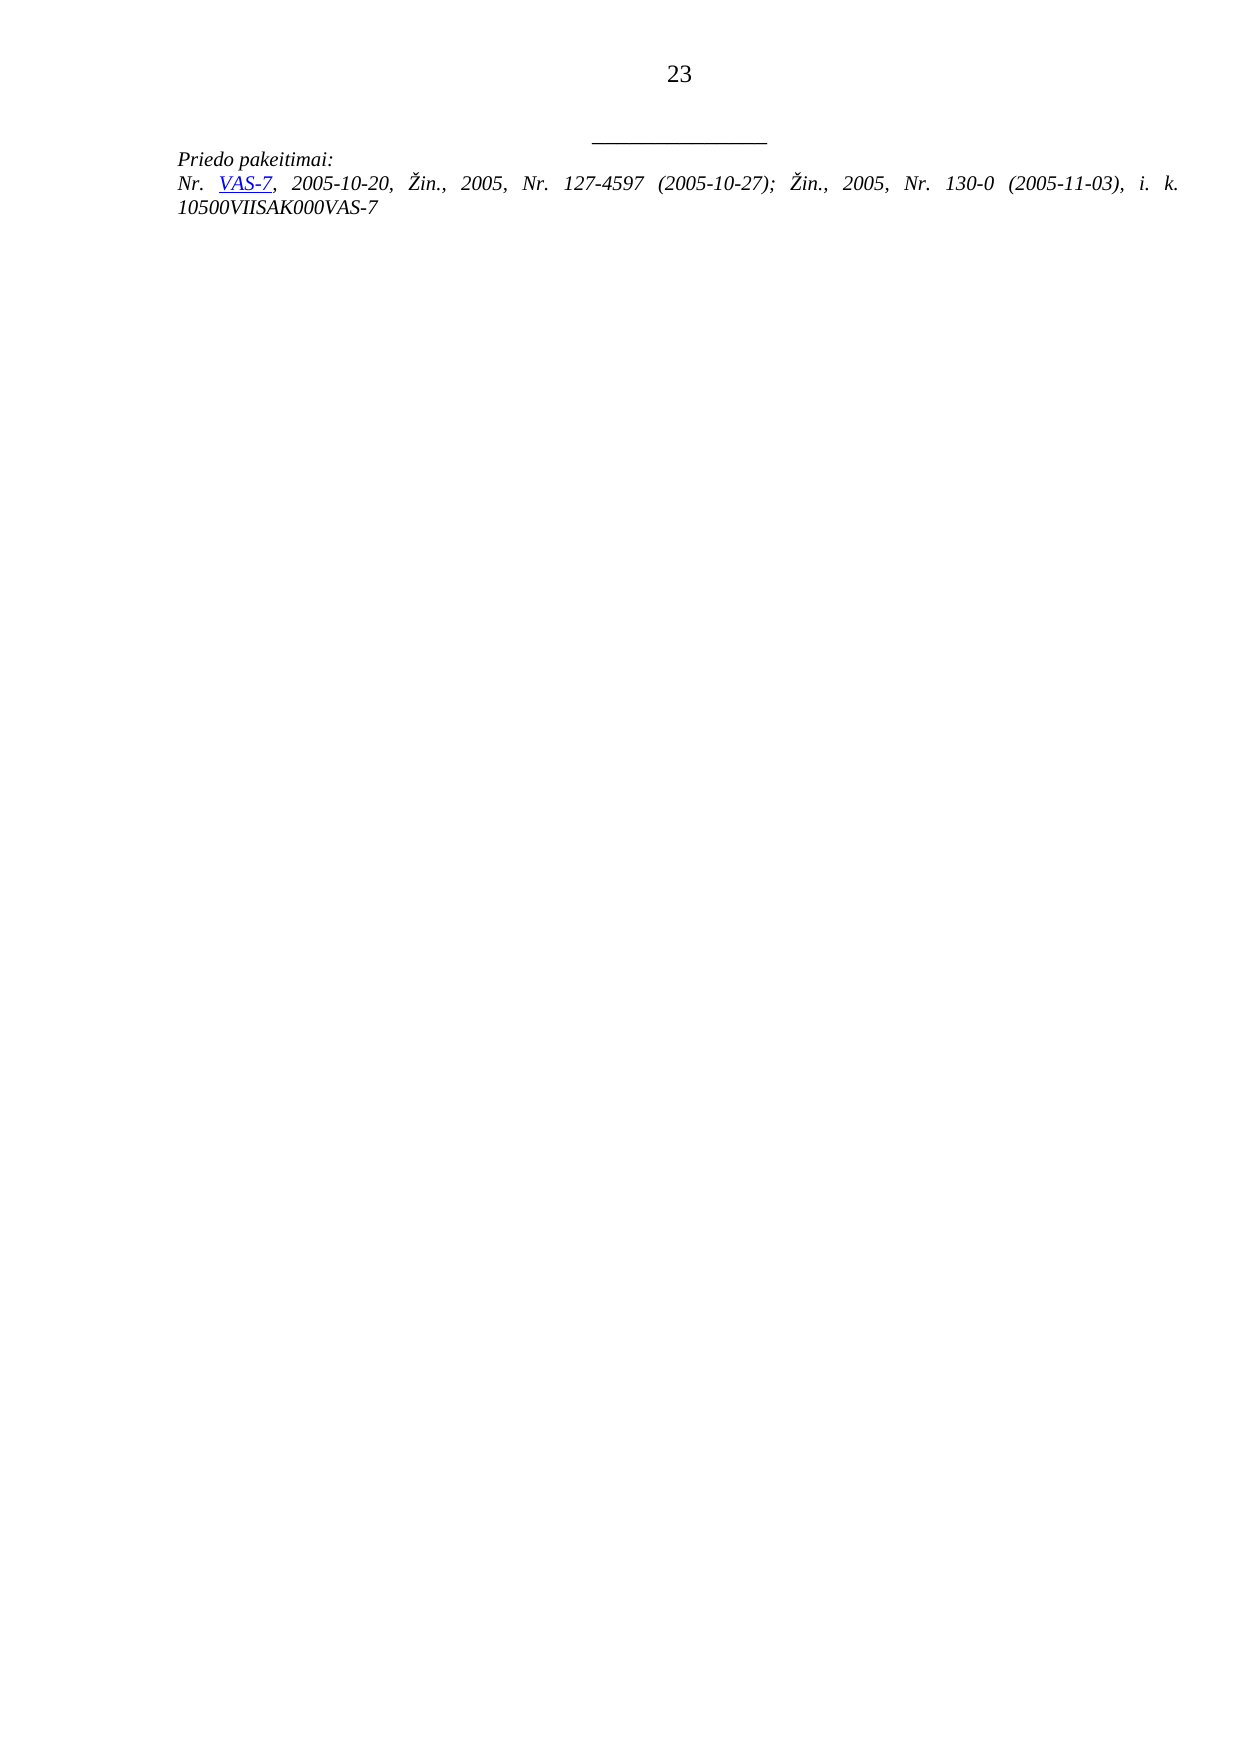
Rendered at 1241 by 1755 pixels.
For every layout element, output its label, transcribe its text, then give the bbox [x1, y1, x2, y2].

text Priedo pakeitimai: [177, 147, 1181, 171]
text Nr. VAS-7, 2005-10-20, Žin., 2005, Nr. 127-4597 (2005-10-27); Žin., 2005, Nr. 130-0 (2005-11-03), i. k. 10500VIISAK000VAS-7 [177, 171, 1181, 219]
text ______________ [177, 118, 1181, 147]
